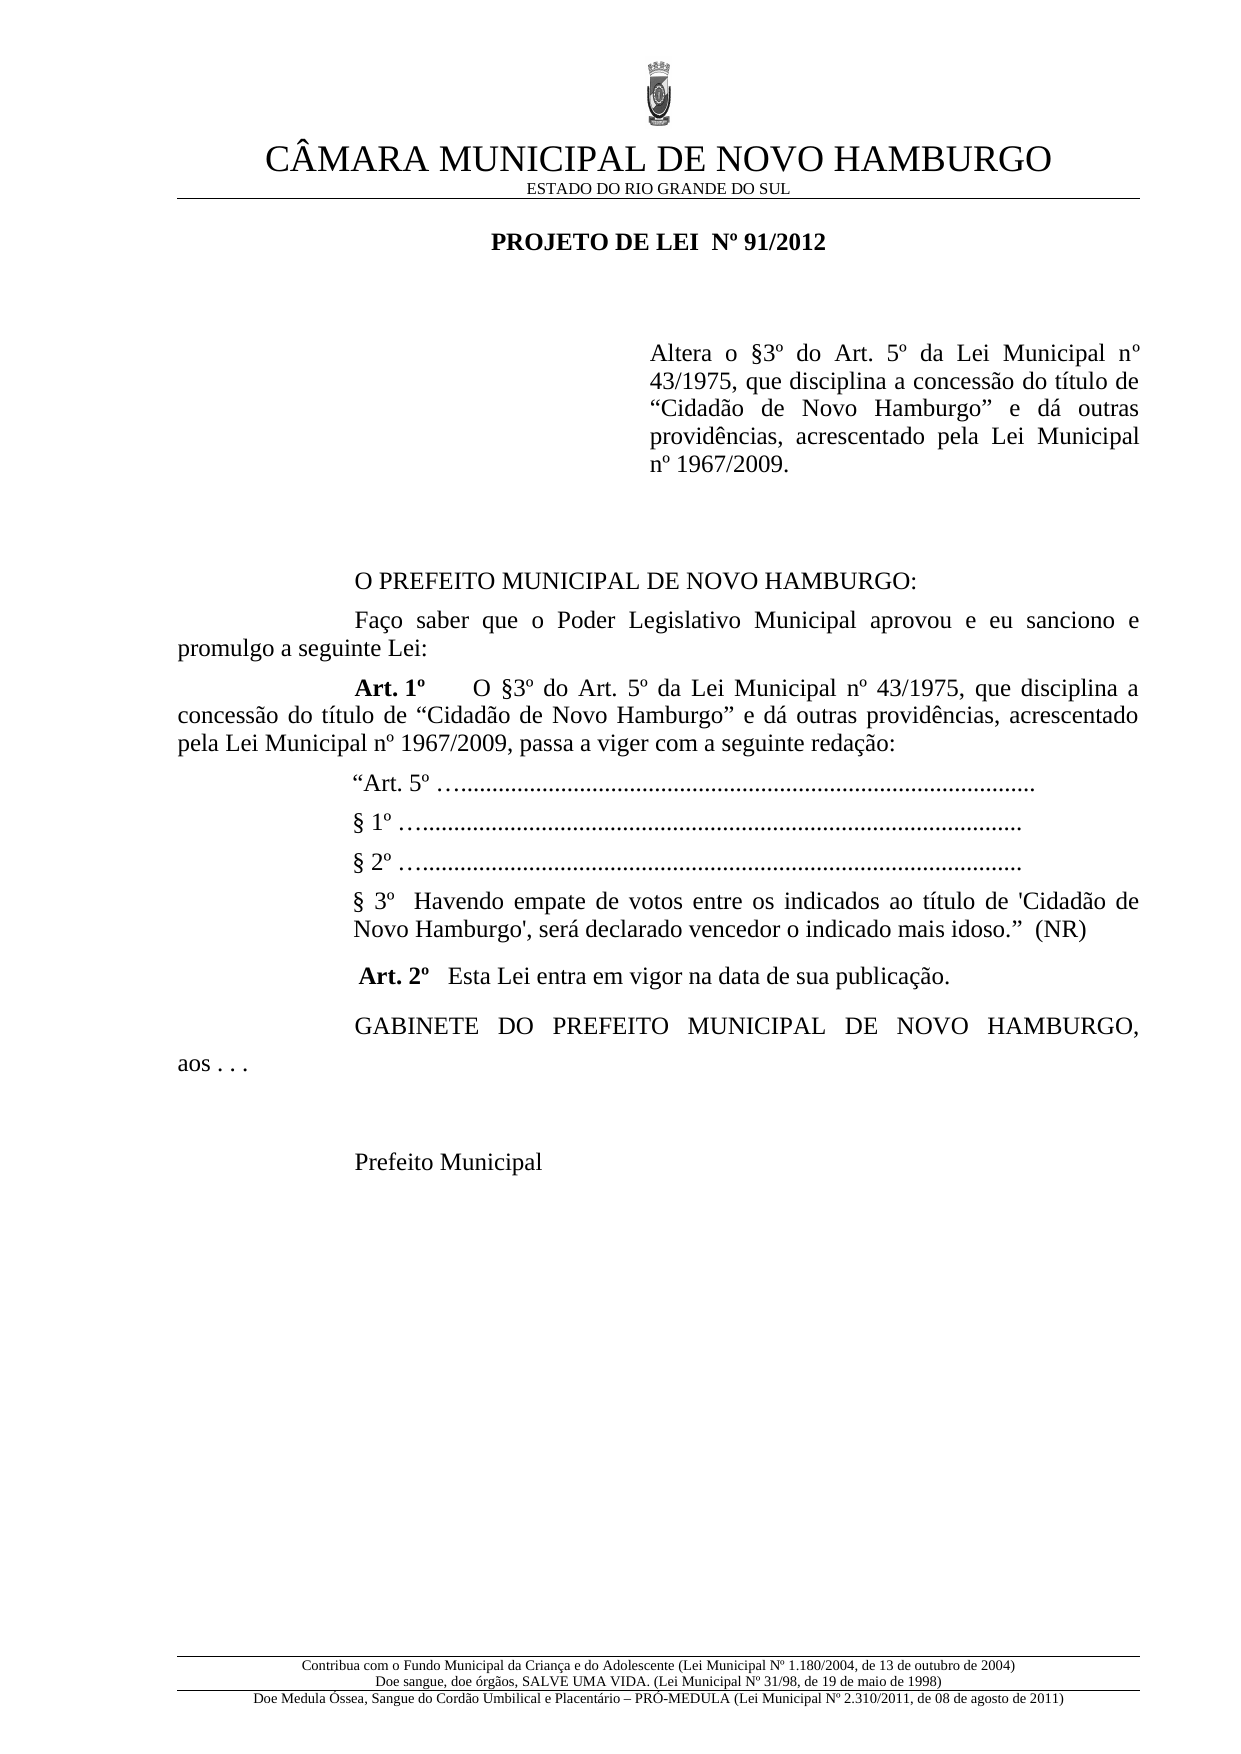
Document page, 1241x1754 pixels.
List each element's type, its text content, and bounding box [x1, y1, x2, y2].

text Altera o §3º do Art. 5º da Lei Municipal nº 43/1975, que disciplina a concessão do título de “Cidadão de Novo Hamburgo” e dá outras providências, acrescentado pela Lei Municipal nº 1967/2009. [649, 339, 1140, 478]
text § 2º …................................................................................................ [352, 848, 1140, 876]
text Art. 2º Esta Lei entra em vigor na data de sua publicação. [177, 955, 1140, 992]
text § 3º Havendo empate de votos entre os indicados ao título de 'Cidadão de Novo Hamburgo', será declarado vencedor o indicado mais idoso.” (NR) [352, 887, 1140, 943]
text Prefeito Municipal [177, 1140, 1140, 1178]
text “Art. 5º …............................................................................................ [352, 769, 1140, 796]
text PROJETO DE LEI Nº 91/2012 [177, 228, 1140, 256]
text Art. 1º O §3º do Art. 5º da Lei Municipal nº 43/1975, que disciplina a concessão do título de “Cidadão de Novo Hamburgo” e dá outras providências, acrescentado pela Lei Municipal nº 1967/2009, passa a viger com a seguinte redação: [177, 674, 1140, 757]
text GABINETE DO PREFEITO MUNICIPAL DE NOVO HAMBURGO, aos . . . [177, 1004, 1140, 1079]
text Faço saber que o Poder Legislativo Municipal aprovou e eu sanciono e promulgo a seguinte Lei: [177, 606, 1140, 662]
text § 1º …................................................................................................ [352, 808, 1140, 836]
text O PREFEITO MUNICIPAL DE NOVO HAMBURGO: [177, 567, 1140, 594]
